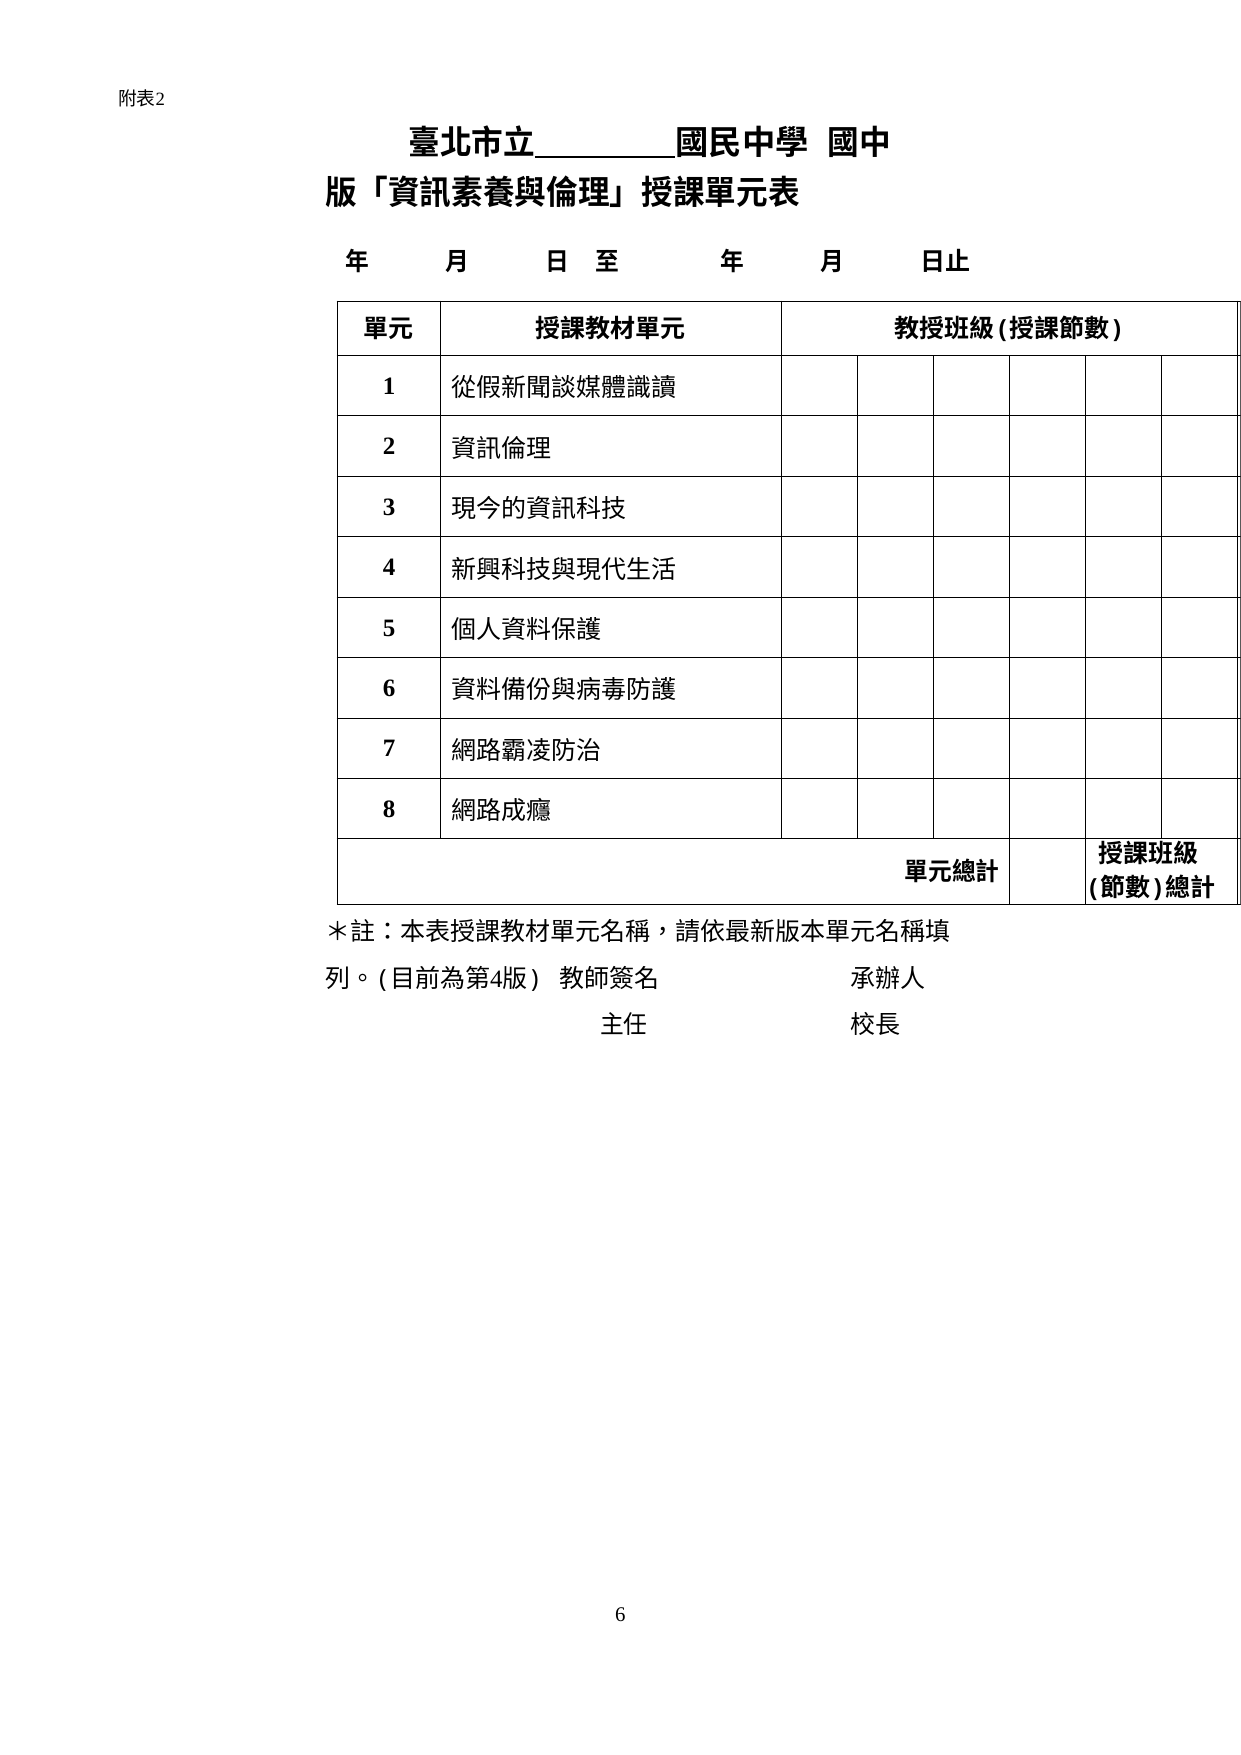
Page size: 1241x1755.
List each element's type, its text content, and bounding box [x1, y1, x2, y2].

table_cell [1086, 598, 1161, 657]
table_cell [1162, 598, 1237, 657]
table_cell [934, 779, 1009, 838]
table_cell [1010, 598, 1085, 657]
table_cell [1010, 477, 1085, 536]
table_cell [1162, 719, 1237, 778]
table_cell 個人資料保護 [441, 598, 781, 657]
table_cell [1086, 719, 1161, 778]
table_cell [858, 598, 933, 657]
table_cell 7 [338, 719, 440, 778]
table_cell [934, 598, 1009, 657]
table_cell [1086, 477, 1161, 536]
table_cell [1162, 416, 1237, 476]
table_cell [934, 356, 1009, 415]
table_header 教授班級(授課節數) [782, 302, 1237, 355]
table_cell [782, 719, 857, 778]
table_cell 網路成癮 [441, 779, 781, 838]
subtitle 年 月 日 至 年 月 日止 [345, 241, 1134, 278]
table_cell [934, 537, 1009, 597]
table_cell [858, 416, 933, 476]
table_cell 8 [338, 779, 440, 838]
table_cell [1010, 416, 1085, 476]
table_cell [782, 779, 857, 838]
table_cell [934, 416, 1009, 476]
table_cell [1086, 779, 1161, 838]
table_cell [1162, 537, 1237, 597]
table_cell 4 [338, 537, 440, 597]
table_cell [1010, 719, 1085, 778]
table_cell 新興科技與現代生活 [441, 537, 781, 597]
table_cell [1086, 658, 1161, 717]
table_cell [1086, 537, 1161, 597]
table_cell [1010, 779, 1085, 838]
table_cell [858, 779, 933, 838]
table_cell [1162, 356, 1237, 415]
table_cell 2 [338, 416, 440, 476]
table_cell 資訊倫理 [441, 416, 781, 476]
table_cell [782, 658, 857, 717]
table_cell [782, 416, 857, 476]
table_cell 單元總計 [338, 839, 1009, 904]
table_header 授課教材單元 [441, 302, 781, 355]
table_cell 網路霸凌防治 [441, 719, 781, 778]
table_cell [782, 477, 857, 536]
table_cell [1162, 779, 1237, 838]
table_cell 資料備份與病毒防護 [441, 658, 781, 717]
table_cell [782, 356, 857, 415]
table_cell 從假新聞談媒體識讀 [441, 356, 781, 415]
table_cell [1162, 658, 1237, 717]
table_cell [782, 598, 857, 657]
table_cell [934, 658, 1009, 717]
text 附表2 [118, 84, 165, 111]
table_cell [858, 537, 933, 597]
table_cell 授課班級 (節數)總計 [1086, 839, 1237, 904]
table_cell [782, 537, 857, 597]
text ＊註：本表授課教材單元名稱，請依最新版本單元名稱填列。(目前為第4版) 教師簽名 承辦人 主任 校長 [325, 912, 956, 1041]
table_cell [1010, 839, 1085, 904]
table_cell [1086, 356, 1161, 415]
table_cell [1010, 356, 1085, 415]
table_cell 5 [338, 598, 440, 657]
table_cell [1162, 477, 1237, 536]
table_cell [934, 477, 1009, 536]
table_cell [1010, 658, 1085, 717]
table_header 單元 [338, 302, 440, 355]
subtitle 臺北市立 國民中學 國中版「資訊素養與倫理」授課單元表 [325, 116, 904, 214]
table_cell [858, 356, 933, 415]
table_cell 1 [338, 356, 440, 415]
table_cell 6 [338, 658, 440, 717]
table_cell [1010, 537, 1085, 597]
table_cell 3 [338, 477, 440, 536]
table_cell [858, 658, 933, 717]
table_cell [1086, 416, 1161, 476]
table_cell [858, 719, 933, 778]
table_cell [934, 719, 1009, 778]
table_cell 現今的資訊科技 [441, 477, 781, 536]
table_cell [858, 477, 933, 536]
